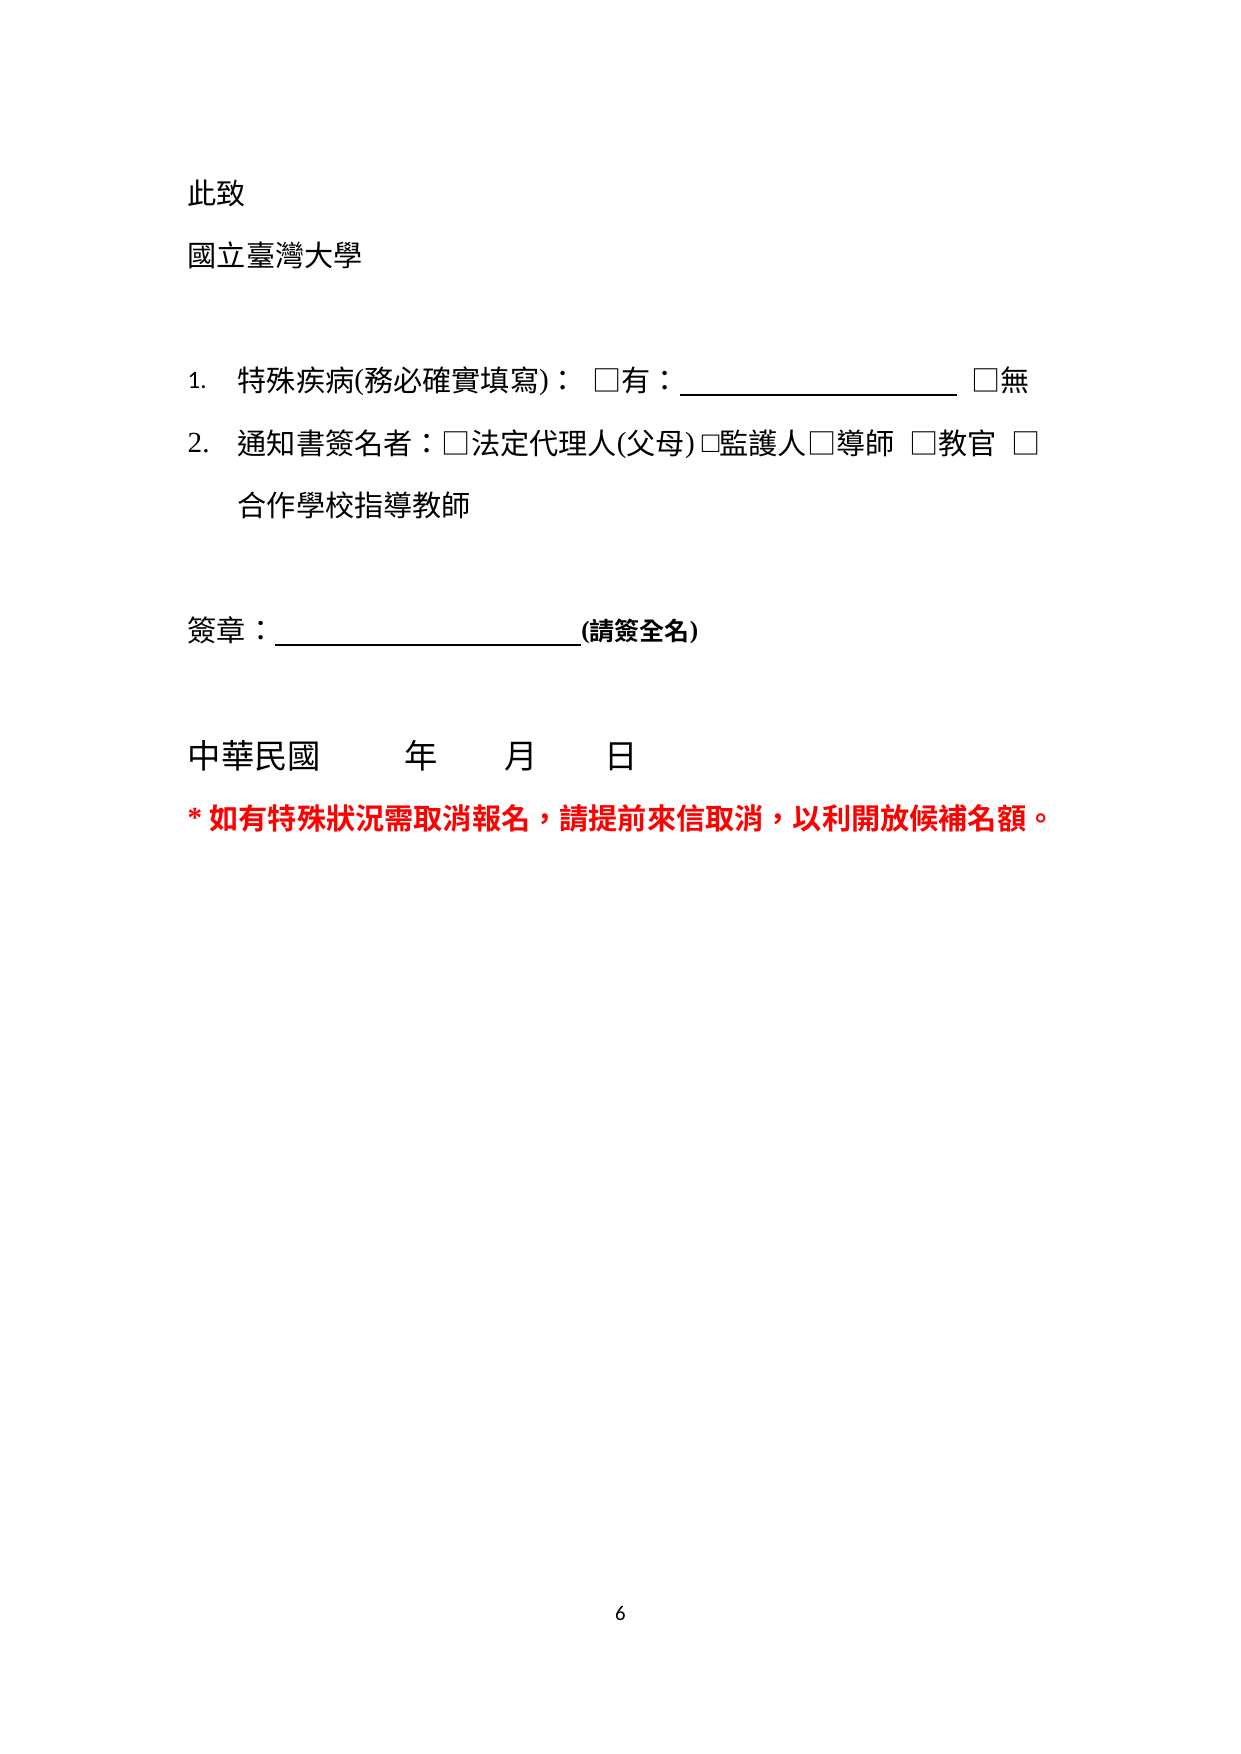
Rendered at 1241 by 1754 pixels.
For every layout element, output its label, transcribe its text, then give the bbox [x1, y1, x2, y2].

list 特殊疾病(務必確實填寫)： □有： □無 [187, 337, 1053, 400]
text 中華民國 年 月 日 [187, 712, 1053, 775]
text 此致 [187, 150, 1053, 212]
text * 如有特殊狀況需取消報名，請提前來信取消，以利開放候補名額。 [187, 775, 1053, 837]
text 簽章： (請簽全名) [187, 587, 1053, 712]
list 通知書簽名者：□法定代理人(父母) □監護人□導師 □教官 □合作學校指導教師 [187, 400, 1053, 525]
text 國立臺灣大學 [187, 212, 1053, 275]
